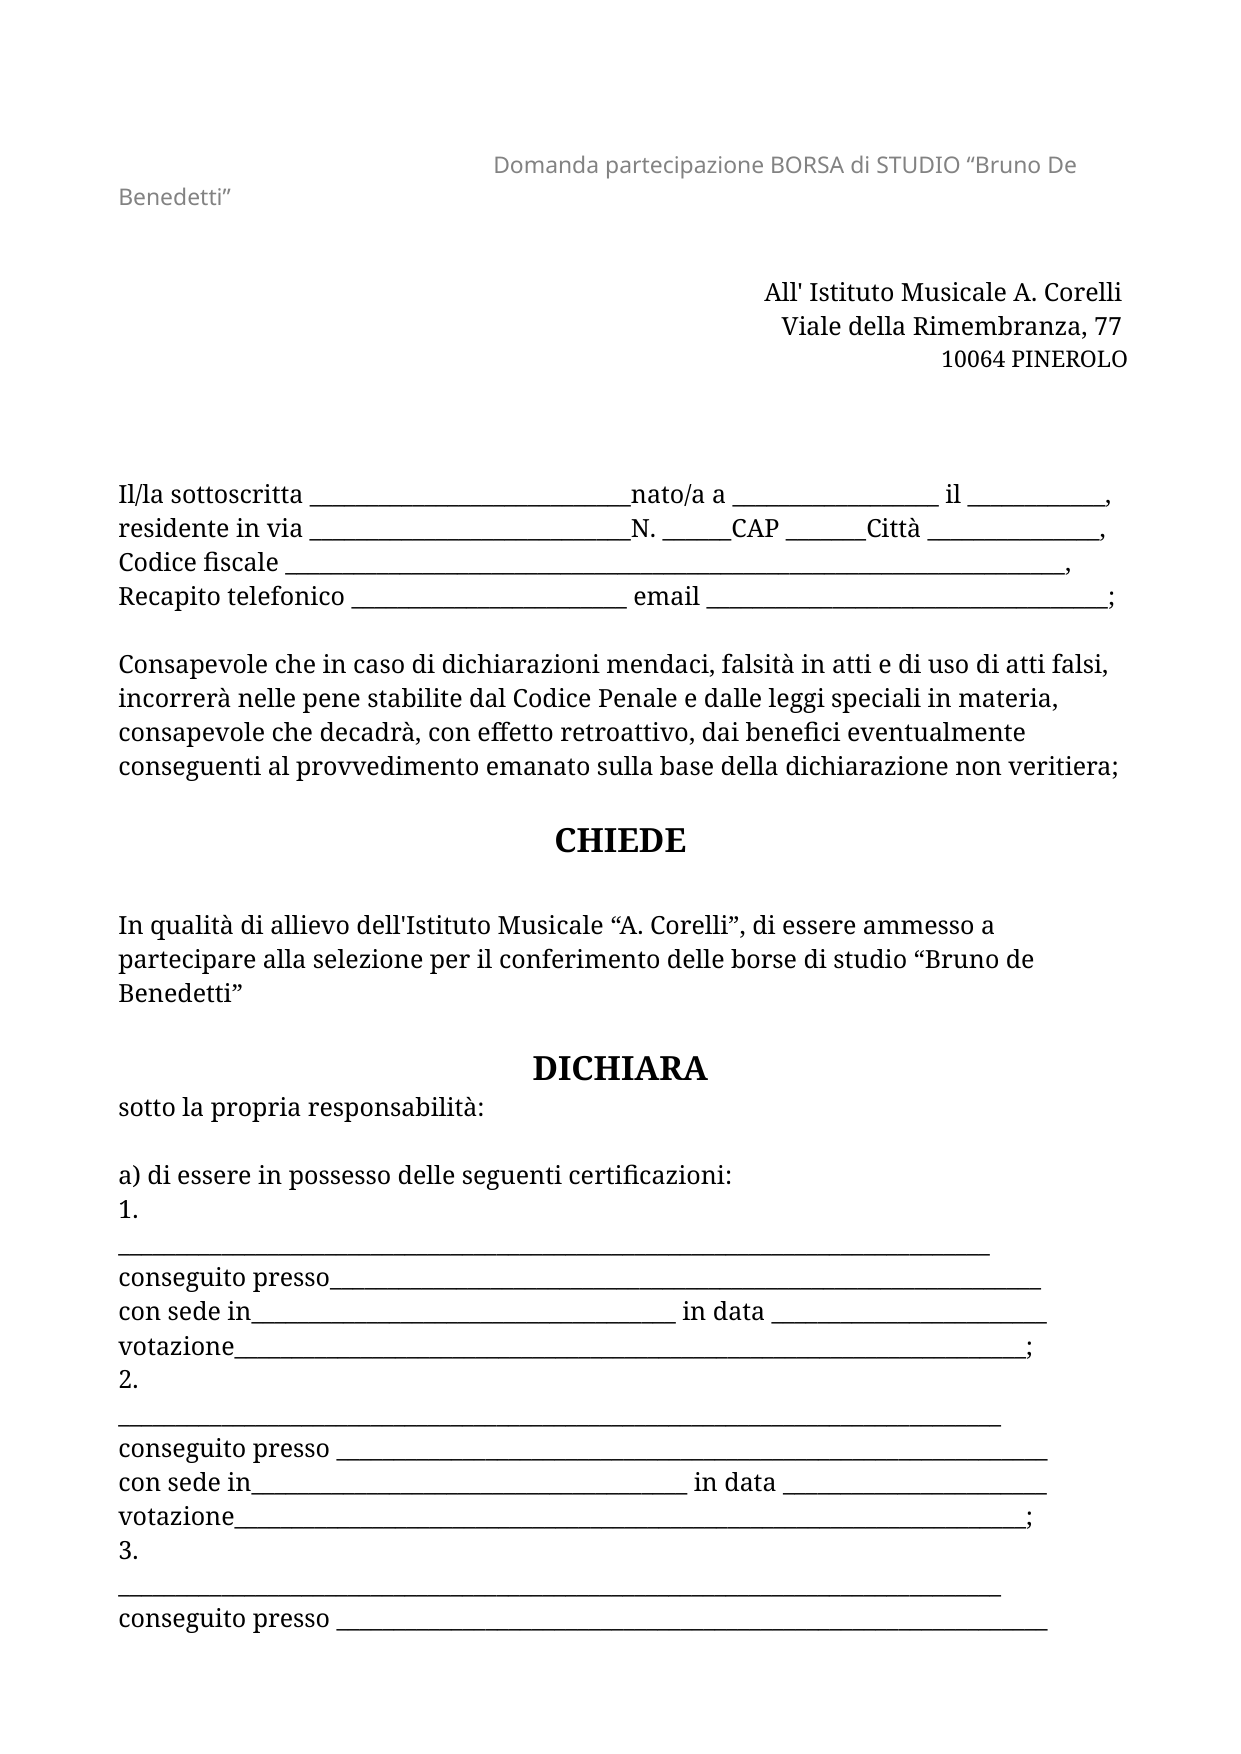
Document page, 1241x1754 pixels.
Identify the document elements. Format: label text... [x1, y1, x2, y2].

text sotto la propria responsabilità: [118, 1090, 1122, 1124]
text votazione_____________________________________________________________________; [118, 1328, 1122, 1362]
text All' Istituto Musicale A. Corelli [118, 275, 1122, 309]
text Consapevole che in caso di dichiarazioni mendaci, falsità in atti e di uso di atti falsi, incorrerà nelle pene stabilite dal Codice Penale e dalle leggi speciali in materia, consapevole che decadrà, con effetto retroattivo, dai benefici eventualmente conseguenti al provvedimento emanato sulla base della dichiarazione non veritiera; [118, 647, 1122, 783]
text 2. [118, 1362, 1122, 1396]
text Codice fiscale ____________________________________________________________________, [118, 545, 1122, 579]
text ____________________________________________________________________________ [118, 1226, 1122, 1260]
text Viale della Rimembranza, 77 [118, 309, 1122, 343]
text CHIEDE [118, 817, 1122, 863]
text _____________________________________________________________________________ [118, 1396, 1122, 1430]
text votazione_____________________________________________________________________; [118, 1498, 1122, 1532]
text Il/la sottoscritta ____________________________nato/a a __________________ il ____________, [118, 477, 1128, 511]
text Recapito telefonico ________________________ email ___________________________________; [118, 579, 1122, 613]
text 10064 PINEROLO [118, 343, 1128, 374]
text _____________________________________________________________________________ [118, 1567, 1122, 1601]
text residente in via ____________________________N. ______CAP _______Città _______________, [118, 511, 1122, 545]
text a) di essere in possesso delle seguenti certificazioni: [118, 1158, 1122, 1192]
text 3. [118, 1532, 1122, 1567]
text conseguito presso ______________________________________________________________ [118, 1601, 1122, 1635]
text In qualità di allievo dell'Istituto Musicale “A. Corelli”, di essere ammesso a partecipare alla selezione per il conferimento delle borse di studio “Bruno de Benedetti” [118, 908, 1122, 1010]
text 1. [118, 1192, 1122, 1226]
text conseguito presso______________________________________________________________ [118, 1260, 1122, 1294]
text Domanda partecipazione BORSA di STUDIO “Bruno De Benedetti” [118, 147, 1128, 212]
text conseguito presso ______________________________________________________________ [118, 1430, 1122, 1464]
text con sede in_____________________________________ in data ________________________ [118, 1294, 1122, 1328]
text DICHIARA [118, 1044, 1122, 1090]
text con sede in______________________________________ in data _______________________ [118, 1464, 1122, 1498]
